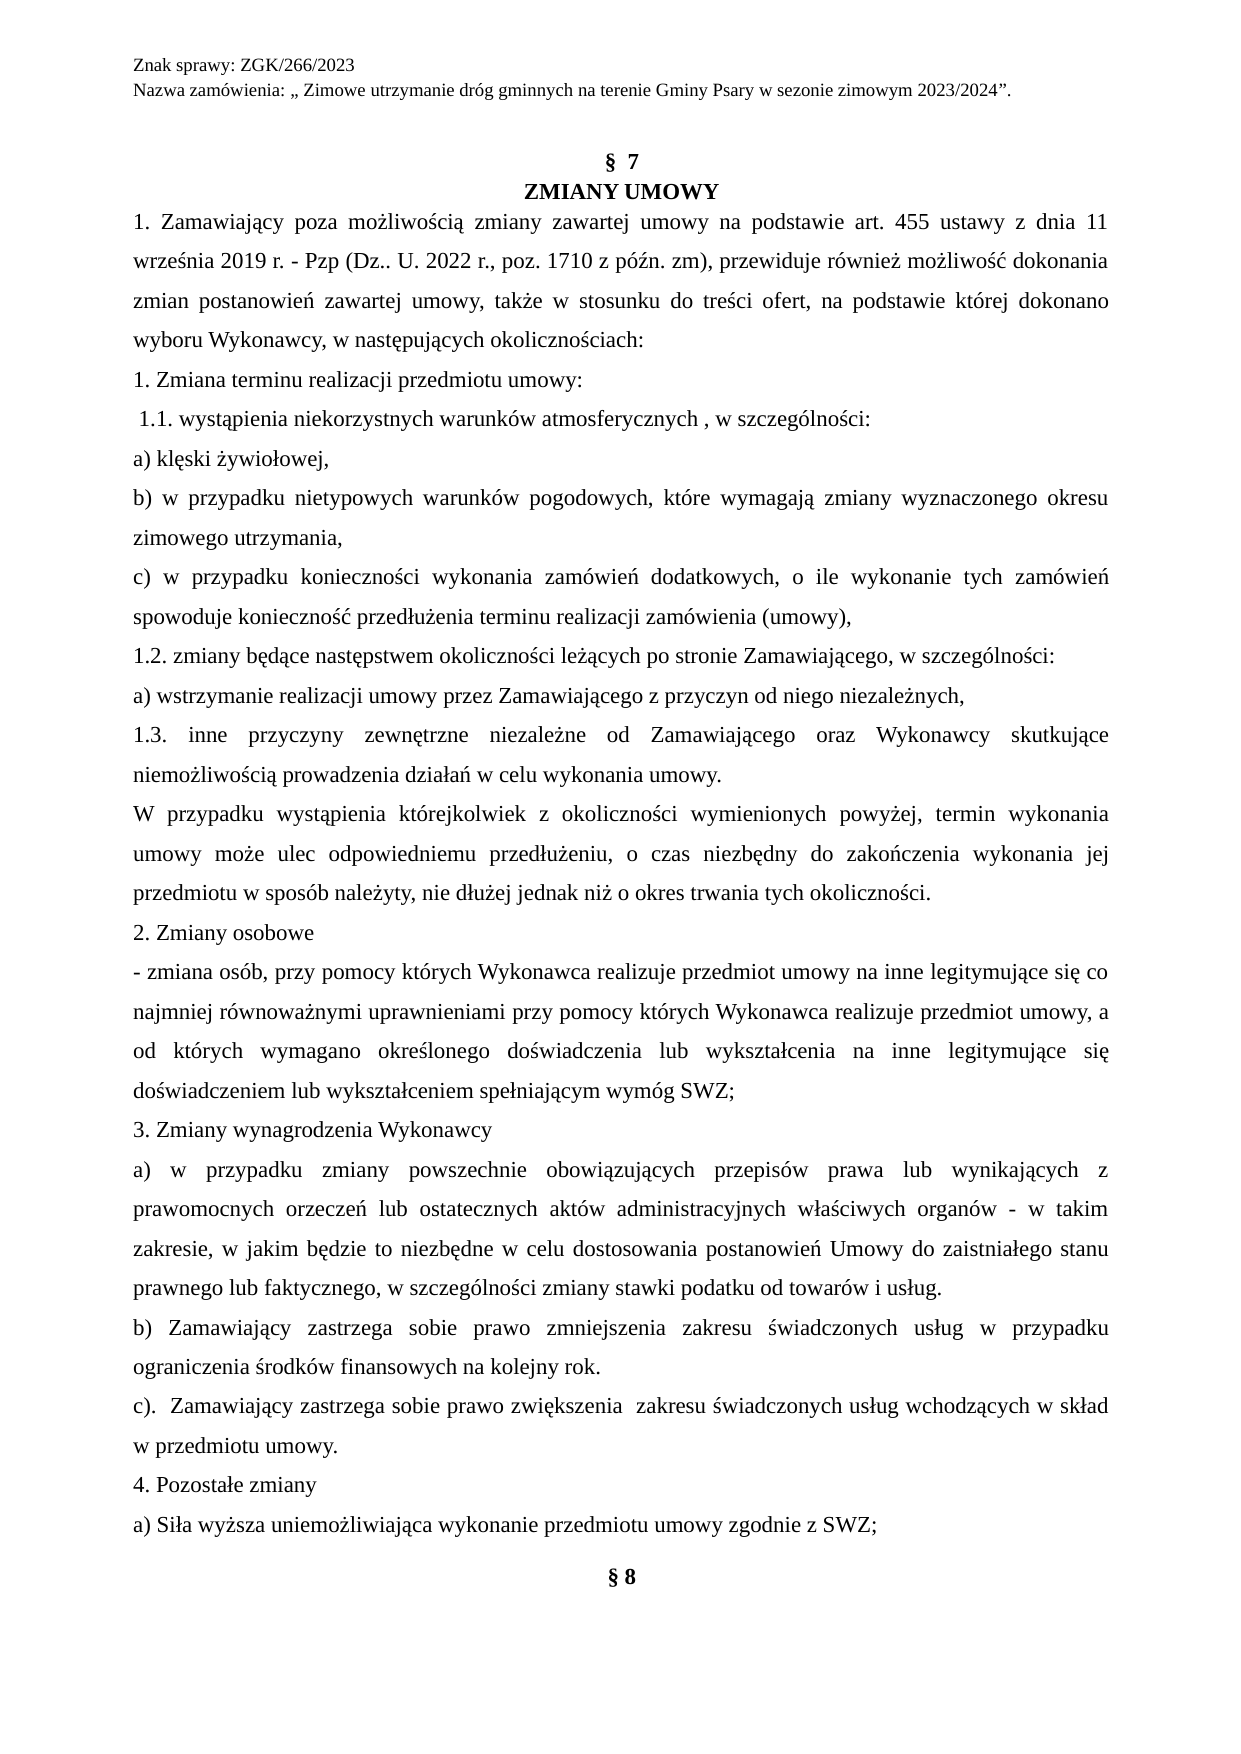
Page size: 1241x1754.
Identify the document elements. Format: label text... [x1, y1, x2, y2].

text ZMIANY UMOWY [133, 178, 1110, 204]
text 1.1. wystąpienia niekorzystnych warunków atmosferycznych , w szczególności: [133, 406, 1110, 432]
text 3. Zmiany wynagrodzenia Wykonawcy [133, 1116, 1110, 1142]
text a) klęski żywiołowej, [133, 445, 1110, 471]
text a) wstrzymanie realizacji umowy przez Zamawiającego z przyczyn od niego niezależnych, [133, 682, 1110, 708]
text W przypadku wystąpienia którejkolwiek z okoliczności wymienionych powyżej, termin wykonania umowy może ulec odpowiedniemu przedłużeniu, o czas niezbędny do zakończenia wykonania jej przedmiotu w sposób należyty, nie dłużej jednak niż o okres trwania tych okoliczności. [133, 800, 1110, 906]
text a) Siła wyższa uniemożliwiająca wykonanie przedmiotu umowy zgodnie z SWZ; [133, 1511, 1075, 1537]
text 1. Zamawiający poza możliwością zmiany zawartej umowy na podstawie art. 455 ustawy z dnia 11 września 2019 r. - Pzp (Dz.. U. 2022 r., poz. 1710 z późn. zm), przewiduje również możliwość dokonania zmian postanowień zawartej umowy, także w stosunku do treści ofert, na podstawie której dokonano wyboru Wykonawcy, w następujących okolicznościach: [133, 208, 1110, 353]
text 1.2. zmiany będące następstwem okoliczności leżących po stronie Zamawiającego, w szczególności: [133, 642, 1110, 669]
text c) w przypadku konieczności wykonania zamówień dodatkowych, o ile wykonanie tych zamówień spowoduje konieczność przedłużenia terminu realizacji zamówienia (umowy), [133, 563, 1110, 629]
text b) Zamawiający zastrzega sobie prawo zmniejszenia zakresu świadczonych usług w przypadku ograniczenia środków finansowych na kolejny rok. [133, 1313, 1110, 1379]
text c). Zamawiający zastrzega sobie prawo zwiększenia zakresu świadczonych usług wchodzących w skład w przedmiotu umowy. [133, 1392, 1110, 1458]
text 2. Zmiany osobowe [133, 919, 1110, 945]
text § 8 [133, 1563, 1110, 1589]
text - zmiana osób, przy pomocy których Wykonawca realizuje przedmiot umowy na inne legitymujące się co najmniej równoważnymi uprawnieniami przy pomocy których Wykonawca realizuje przedmiot umowy, a od których wymagano określonego doświadczenia lub wykształcenia na inne legitymujące się doświadczeniem lub wykształceniem spełniającym wymóg SWZ; [133, 958, 1110, 1103]
text b) w przypadku nietypowych warunków pogodowych, które wymagają zmiany wyznaczonego okresu zimowego utrzymania, [133, 484, 1110, 550]
text a) w przypadku zmiany powszechnie obowiązujących przepisów prawa lub wynikających z prawomocnych orzeczeń lub ostatecznych aktów administracyjnych właściwych organów - w takim zakresie, w jakim będzie to niezbędne w celu dostosowania postanowień Umowy do zaistniałego stanu prawnego lub faktycznego, w szczególności zmiany stawki podatku od towarów i usług. [133, 1156, 1110, 1300]
text 1. Zmiana terminu realizacji przedmiotu umowy: [133, 366, 1110, 392]
text 1.3. inne przyczyny zewnętrzne niezależne od Zamawiającego oraz Wykonawcy skutkujące niemożliwością prowadzenia działań w celu wykonania umowy. [133, 721, 1110, 787]
text § 7 [133, 148, 1110, 174]
text 4. Pozostałe zmiany [133, 1471, 1110, 1498]
